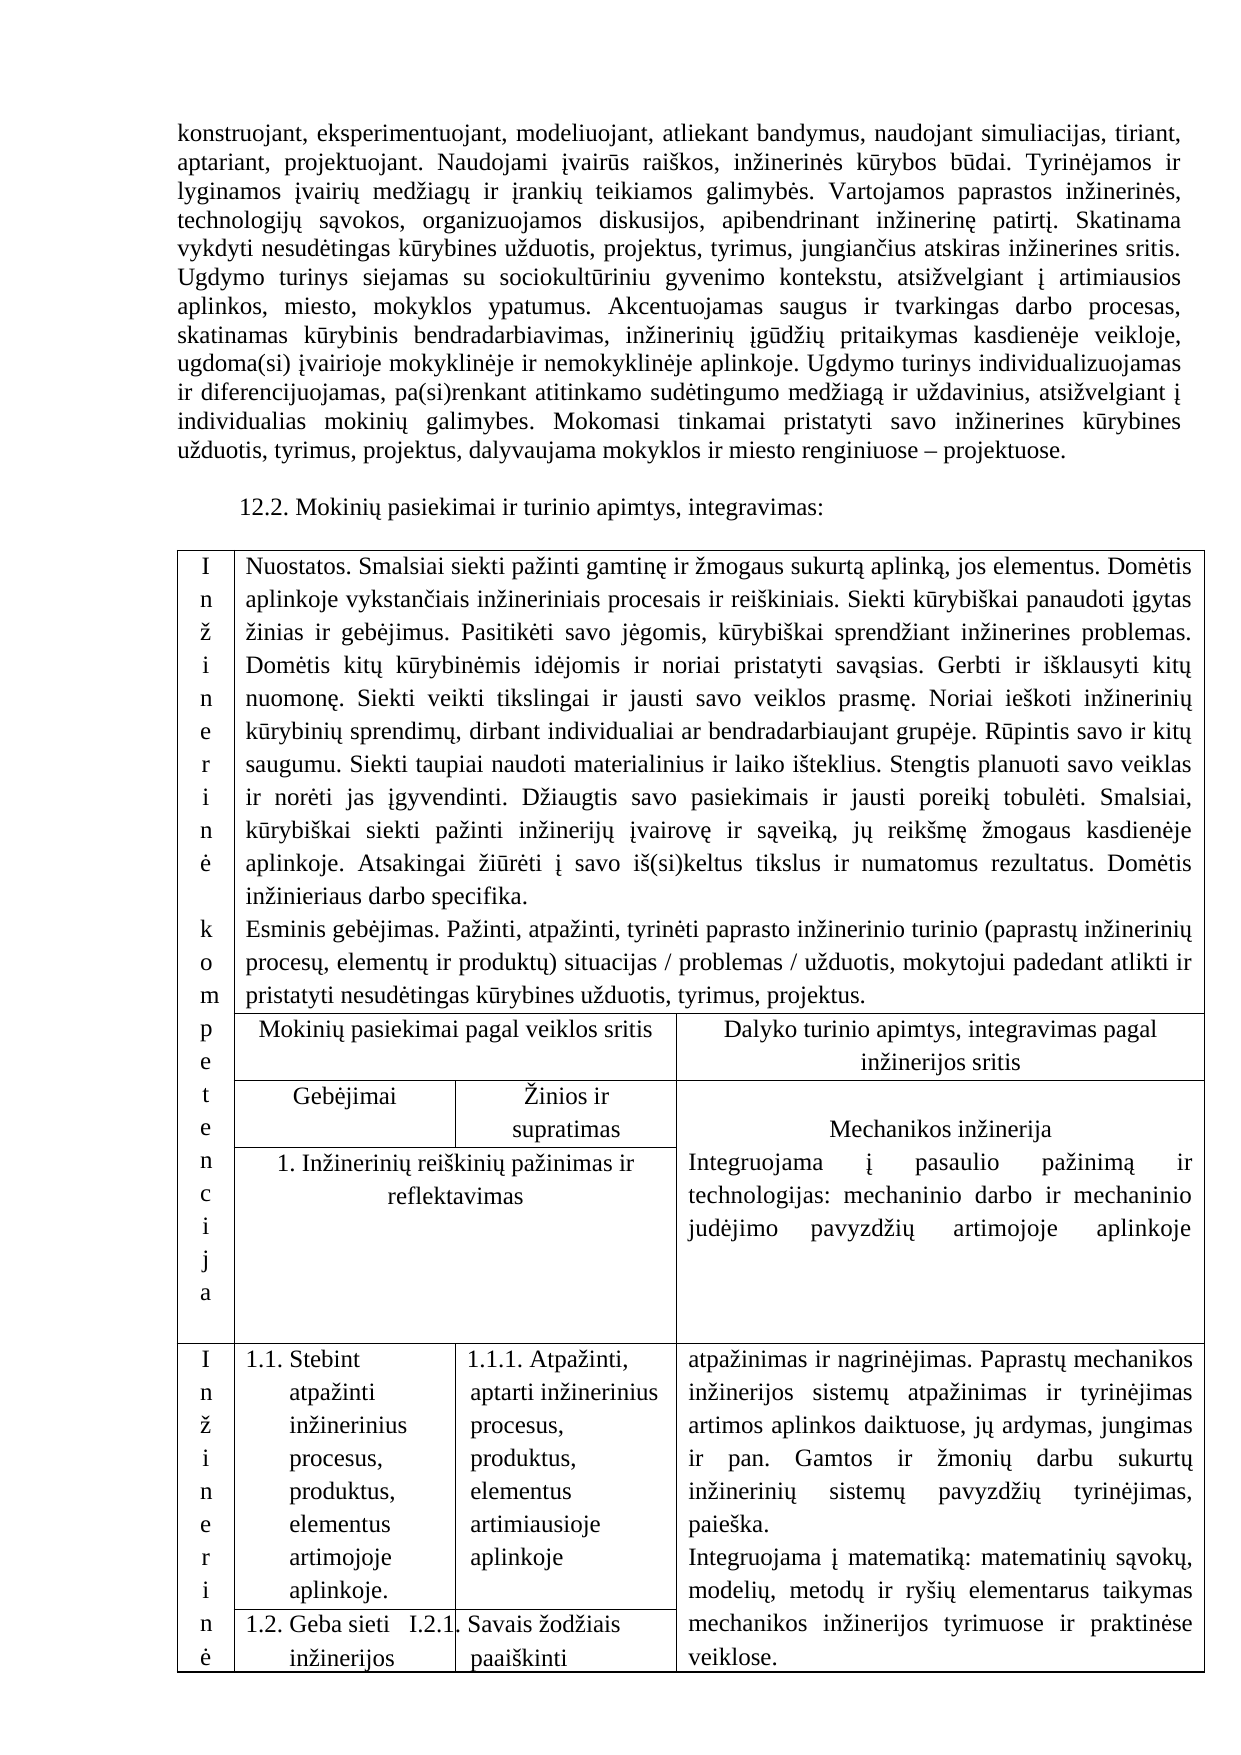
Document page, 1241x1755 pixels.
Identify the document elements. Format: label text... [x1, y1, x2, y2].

table_cell Mokinių pasiekimai pagal veiklos sritis [235, 1014, 676, 1080]
table_cell 1.1. Stebint atpažinti inžinerinius procesus, produktus, elementus artimojoje aplinkoje. [235, 1344, 455, 1608]
table_cell 1.1.1. Atpažinti, aptarti inžinerinius procesus, produktus, elementus artimiausioje aplinkoje [456, 1344, 676, 1608]
table_cell 1.2. Geba sieti inžinerijos pasiekimus ir žmogaus prisitaikymo prie aplinkos rezultatus. [235, 1610, 455, 1671]
table_cell atpažinimas ir nagrinėjimas. Paprastų mechanikos inžinerijos sistemų atpažinimas ir tyrinėjimas artimos aplinkos daiktuose, jų ardymas, jungimas ir pan. Gamtos ir žmonių darbu sukurtų inžinerinių sistemų pavyzdžių tyrinėjimas, paieška. Integruojama į matematiką: matematinių sąvokų, modelių, metodų ir ryšių elementarus taikymas mechanikos inžinerijos tyrimuose ir praktinėse veiklose. [677, 1344, 1204, 1671]
text 12.2. Mokinių pasiekimai ir turinio apimtys, integravimas: [177, 492, 1182, 521]
table_cell I.2.1. Savais žodžiais paaiškinti inžinerijos progreso įtaką žmogui ir aplinkai [456, 1610, 676, 1671]
table_cell 1. Inžinerinių reiškinių pažinimas ir reflektavimas [235, 1148, 676, 1343]
table_cell Dalyko turinio apimtys, integravimas pagal inžinerijos sritis [677, 1014, 1204, 1080]
table_header Nuostatos. Smalsiai siekti pažinti gamtinę ir žmogaus sukurtą aplinką, jos elementus. Domėtis aplinkoje vykstančiais inžineriniais procesais ir reiškiniais. Siekti kūrybiškai panaudoti įgytas žinias ir gebėjimus. Pasitikėti savo jėgomis, kūrybiškai sprendžiant inžinerines problemas. Domėtis kitų kūrybinėmis idėjomis ir noriai pristatyti savąsias. Gerbti ir išklausyti kitų nuomonę. Siekti veikti tikslingai ir jausti savo veiklos prasmę. Noriai ieškoti inžinerinių kūrybinių sprendimų, dirbant individualiai ar bendradarbiaujant grupėje. Rūpintis savo ir kitų saugumu. Siekti taupiai naudoti materialinius ir laiko išteklius. Stengtis planuoti savo veiklas ir norėti jas įgyvendinti. Džiaugtis savo pasiekimais ir jausti poreikį tobulėti. Smalsiai, kūrybiškai siekti pažinti inžinerijų įvairovę ir sąveiką, jų reikšmę žmogaus kasdienėje aplinkoje. Atsakingai žiūrėti į savo iš(si)keltus tikslus ir numatomus rezultatus. Domėtis inžinieriaus darbo specifika. Esminis gebėjimas. Pažinti, atpažinti, tyrinėti paprasto inžinerinio turinio (paprastų inžinerinių procesų, elementų ir produktų) situacijas / problemas / užduotis, mokytojui padedant atlikti ir pristatyti nesudėtingas kūrybines užduotis, tyrimus, projektus. [235, 551, 1204, 1013]
table_cell Mechanikos inžinerija Integruojama į pasaulio pažinimą ir technologijas: mechaninio darbo ir mechaninio judėjimo pavyzdžių artimojoje aplinkoje [677, 1081, 1204, 1343]
table_cell Žinios ir supratimas [456, 1081, 676, 1147]
text konstruojant, eksperimentuojant, modeliuojant, atliekant bandymus, naudojant simuliacijas, tiriant, aptariant, projektuojant. Naudojami įvairūs raiškos, inžinerinės kūrybos būdai. Tyrinėjamos ir lyginamos įvairių medžiagų ir įrankių teikiamos galimybės. Vartojamos paprastos inžinerinės, technologijų sąvokos, organizuojamos diskusijos, apibendrinant inžinerinę patirtį. Skatinama vykdyti nesudėtingas kūrybines užduotis, projektus, tyrimus, jungiančius atskiras inžinerines sritis. Ugdymo turinys siejamas su sociokultūriniu gyvenimo kontekstu, atsižvelgiant į artimiausios aplinkos, miesto, mokyklos ypatumus. Akcentuojamas saugus ir tvarkingas darbo procesas, skatinamas kūrybinis bendradarbiavimas, inžinerinių įgūdžių pritaikymas kasdienėje veikloje, ugdoma(si) įvairioje mokyklinėje ir nemokyklinėje aplinkoje. Ugdymo turinys individualizuojamas ir diferencijuojamas, pa(si)renkant atitinkamo sudėtingumo medžiagą ir uždavinius, atsižvelgiant į individualias mokinių galimybes. Mokomasi tinkamai pristatyti savo inžinerines kūrybines užduotis, tyrimus, projektus, dalyvaujama mokyklos ir miesto renginiuose – projektuose. [177, 118, 1182, 463]
table_cell Gebėjimai [235, 1081, 455, 1147]
table_cell Inžinerinė [178, 1344, 234, 1671]
table_header Inžinerinė kompetencija [178, 551, 234, 1343]
